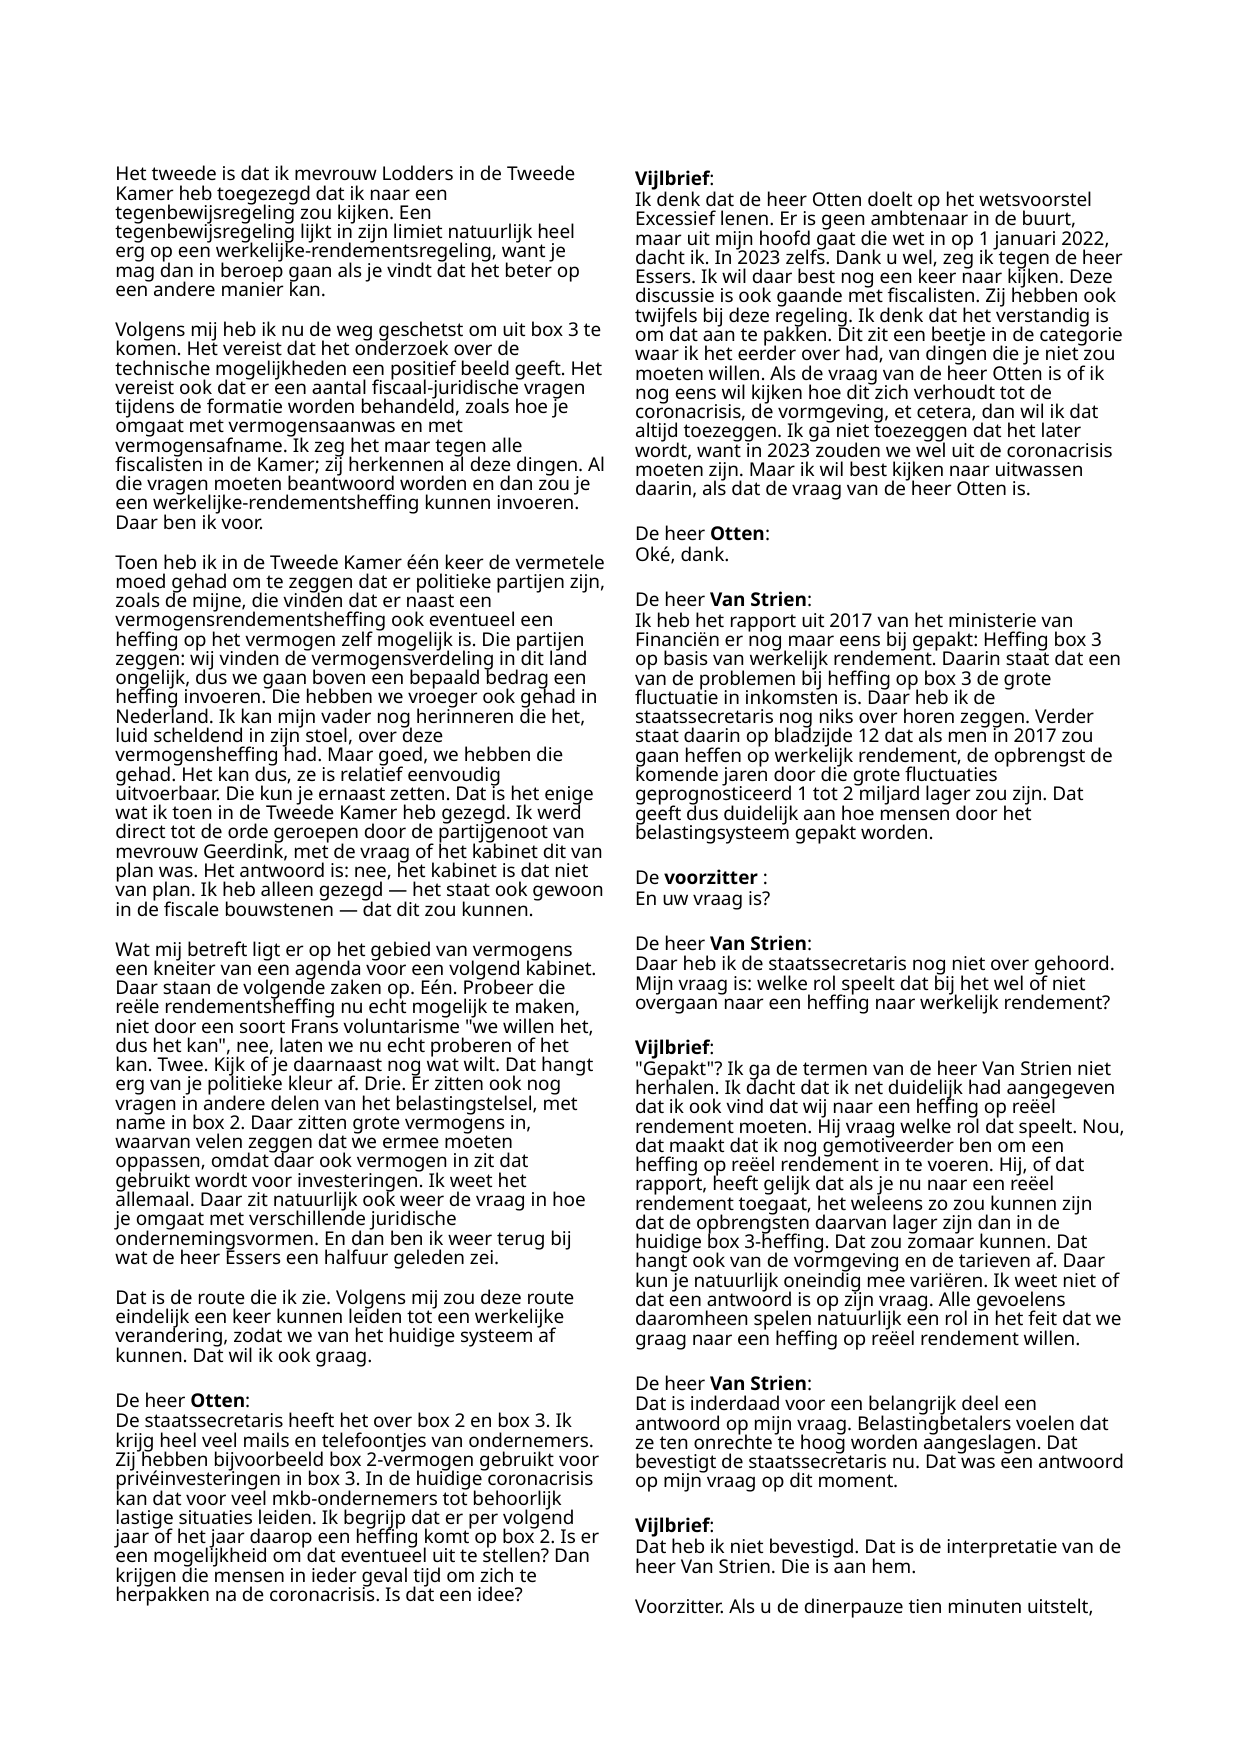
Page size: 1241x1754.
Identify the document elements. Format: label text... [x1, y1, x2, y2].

text Daar heb ik de staatssecretaris nog niet over gehoord. Mijn vraag is: welke rol speelt dat bij het wel of niet overgaan naar een heffing naar werkelijk rendement? [635, 955, 1125, 1013]
text Het tweede is dat ik mevrouw Lodders in de Tweede Kamer heb toegezegd dat ik naar een tegenbewijsregeling zou kijken. Een tegenbewijsregeling lijkt in zijn limiet natuurlijk heel erg op een werkelijke-rendementsregeling, want je mag dan in beroep gaan als je vindt dat het beter op een andere manier kan. [115, 165, 605, 300]
text Toen heb ik in de Tweede Kamer één keer de vermetele moed gehad om te zeggen dat er politieke partijen zijn, zoals de mijne, die vinden dat er naast een vermogensrendementsheffing ook eventueel een heffing op het vermogen zelf mogelijk is. Die partijen zeggen: wij vinden de vermogensverdeling in dit land ongelijk, dus we gaan boven een bepaald bedrag een heffing invoeren. Die hebben we vroeger ook gehad in Nederland. Ik kan mijn vader nog herinneren die het, luid scheldend in zijn stoel, over deze vermogensheffing had. Maar goed, we hebben die gehad. Het kan dus, ze is relatief eenvoudig uitvoerbaar. Die kun je ernaast zetten. Dat is het enige wat ik toen in de Tweede Kamer heb gezegd. Ik werd direct tot de orde geroepen door de partijgenoot van mevrouw Geerdink, met de vraag of het kabinet dit van plan was. Het antwoord is: nee, het kabinet is dat niet van plan. Ik heb alleen gezegd — het staat ook gewoon in de fiscale bouwstenen — dat dit zou kunnen. [115, 554, 605, 920]
text Vijlbrief: [635, 1513, 1125, 1538]
text Dat is inderdaad voor een belangrijk deel een antwoord op mijn vraag. Belastingbetalers voelen dat ze ten onrechte te hoog worden aangeslagen. Dat bevestigt de staatssecretaris nu. Dat was een antwoord op mijn vraag op dit moment. [635, 1395, 1125, 1492]
text De heer Van Strien: [635, 930, 1125, 955]
text Dat heb ik niet bevestigd. Dat is de interpretatie van de heer Van Strien. Die is aan hem. [635, 1538, 1125, 1577]
text Dat is de route die ik zie. Volgens mij zou deze route eindelijk een keer kunnen leiden tot een werkelijke verandering, zodat we van het huidige systeem af kunnen. Dat wil ik ook graag. [115, 1289, 605, 1366]
text Wat mij betreft ligt er op het gebied van vermogens een kneiter van een agenda voor een volgend kabinet. Daar staan de volgende zaken op. Eén. Probeer die reële rendementsheffing nu echt mogelijk te maken, niet door een soort Frans voluntarisme "we willen het, dus het kan", nee, laten we nu echt proberen of het kan. Twee. Kijk of je daarnaast nog wat wilt. Dat hangt erg van je politieke kleur af. Drie. Er zitten ook nog vragen in andere delen van het belastingstelsel, met name in box 2. Daar zitten grote vermogens in, waarvan velen zeggen dat we ermee moeten oppassen, omdat daar ook vermogen in zit dat gebruikt wordt voor investeringen. Ik weet het allemaal. Daar zit natuurlijk ook weer de vraag in hoe je omgaat met verschillende juridische ondernemingsvormen. En dan ben ik weer terug bij wat de heer Essers een halfuur geleden zei. [115, 941, 605, 1268]
text Ik heb het rapport uit 2017 van het ministerie van Financiën er nog maar eens bij gepakt: Heffing box 3 op basis van werkelijk rendement. Daarin staat dat een van de problemen bij heffing op box 3 de grote fluctuatie in inkomsten is. Daar heb ik de staatssecretaris nog niks over horen zeggen. Verder staat daarin op bladzijde 12 dat als men in 2017 zou gaan heffen op werkelijk rendement, de opbrengst de komende jaren door die grote fluctuaties geprognosticeerd 1 tot 2 miljard lager zou zijn. Dat geeft dus duidelijk aan hoe mensen door het belastingsysteem gepakt worden. [635, 612, 1125, 843]
text De heer Otten: [635, 520, 1125, 546]
text De voorzitter : [635, 864, 1125, 889]
text De heer Van Strien: [635, 1370, 1125, 1395]
text Vijlbrief: [635, 1034, 1125, 1060]
text Ik denk dat de heer Otten doelt op het wetsvoorstel Excessief lenen. Er is geen ambtenaar in de buurt, maar uit mijn hoofd gaat die wet in op 1 januari 2022, dacht ik. In 2023 zelfs. Dank u wel, zeg ik tegen de heer Essers. Ik wil daar best nog een keer naar kijken. Deze discussie is ook gaande met fiscalisten. Zij hebben ook twijfels bij deze regeling. Ik denk dat het verstandig is om dat aan te pakken. Dit zit een beetje in de categorie waar ik het eerder over had, van dingen die je niet zou moeten willen. Als de vraag van de heer Otten is of ik nog eens wil kijken hoe dit zich verhoudt tot de coronacrisis, de vormgeving, et cetera, dan wil ik dat altijd toezeggen. Ik ga niet toezeggen dat het later wordt, want in 2023 zouden we wel uit de coronacrisis moeten zijn. Maar ik wil best kijken naar uitwassen daarin, als dat de vraag van de heer Otten is. [635, 191, 1125, 499]
text Oké, dank. [635, 546, 1125, 565]
text Voorzitter. Als u de dinerpauze tien minuten uitstelt, [635, 1598, 1125, 1617]
text Vijlbrief: [635, 165, 1125, 191]
text Volgens mij heb ik nu de weg geschetst om uit box 3 te komen. Het vereist dat het onderzoek over de technische mogelijkheden een positief beeld geeft. Het vereist ook dat er een aantal fiscaal-juridische vragen tijdens de formatie worden behandeld, zoals hoe je omgaat met vermogensaanwas en met vermogensafname. Ik zeg het maar tegen alle fiscalisten in de Kamer; zij herkennen al deze dingen. Al die vragen moeten beantwoord worden en dan zou je een werkelijke-rendementsheffing kunnen invoeren. Daar ben ik voor. [115, 321, 605, 533]
text "Gepakt"? Ik ga de termen van de heer Van Strien niet herhalen. Ik dacht dat ik net duidelijk had aangegeven dat ik ook vind dat wij naar een heffing op reëel rendement moeten. Hij vraag welke rol dat speelt. Nou, dat maakt dat ik nog gemotiveerder ben om een heffing op reëel rendement in te voeren. Hij, of dat rapport, heeft gelijk dat als je nu naar een reëel rendement toegaat, het weleens zo zou kunnen zijn dat de opbrengsten daarvan lager zijn dan in de huidige box 3-heffing. Dat zou zomaar kunnen. Dat hangt ook van de vormgeving en de tarieven af. Daar kun je natuurlijk oneindig mee variëren. Ik weet niet of dat een antwoord is op zijn vraag. Alle gevoelens daaromheen spelen natuurlijk een rol in het feit dat we graag naar een heffing op reëel rendement willen. [635, 1060, 1125, 1349]
text De heer Otten: [115, 1387, 605, 1412]
text En uw vraag is? [635, 889, 1125, 909]
text De staatssecretaris heeft het over box 2 en box 3. Ik krijg heel veel mails en telefoontjes van ondernemers. Zij hebben bijvoorbeeld box 2-vermogen gebruikt voor privéinvesteringen in box 3. In de huidige coronacrisis kan dat voor veel mkb-ondernemers tot behoorlijk lastige situaties leiden. Ik begrijp dat er per volgend jaar of het jaar daarop een heffing komt op box 2. Is er een mogelijkheid om dat eventueel uit te stellen? Dan krijgen die mensen in ieder geval tijd om zich te herpakken na de coronacrisis. Is dat een idee? [115, 1412, 605, 1605]
text De heer Van Strien: [635, 586, 1125, 612]
